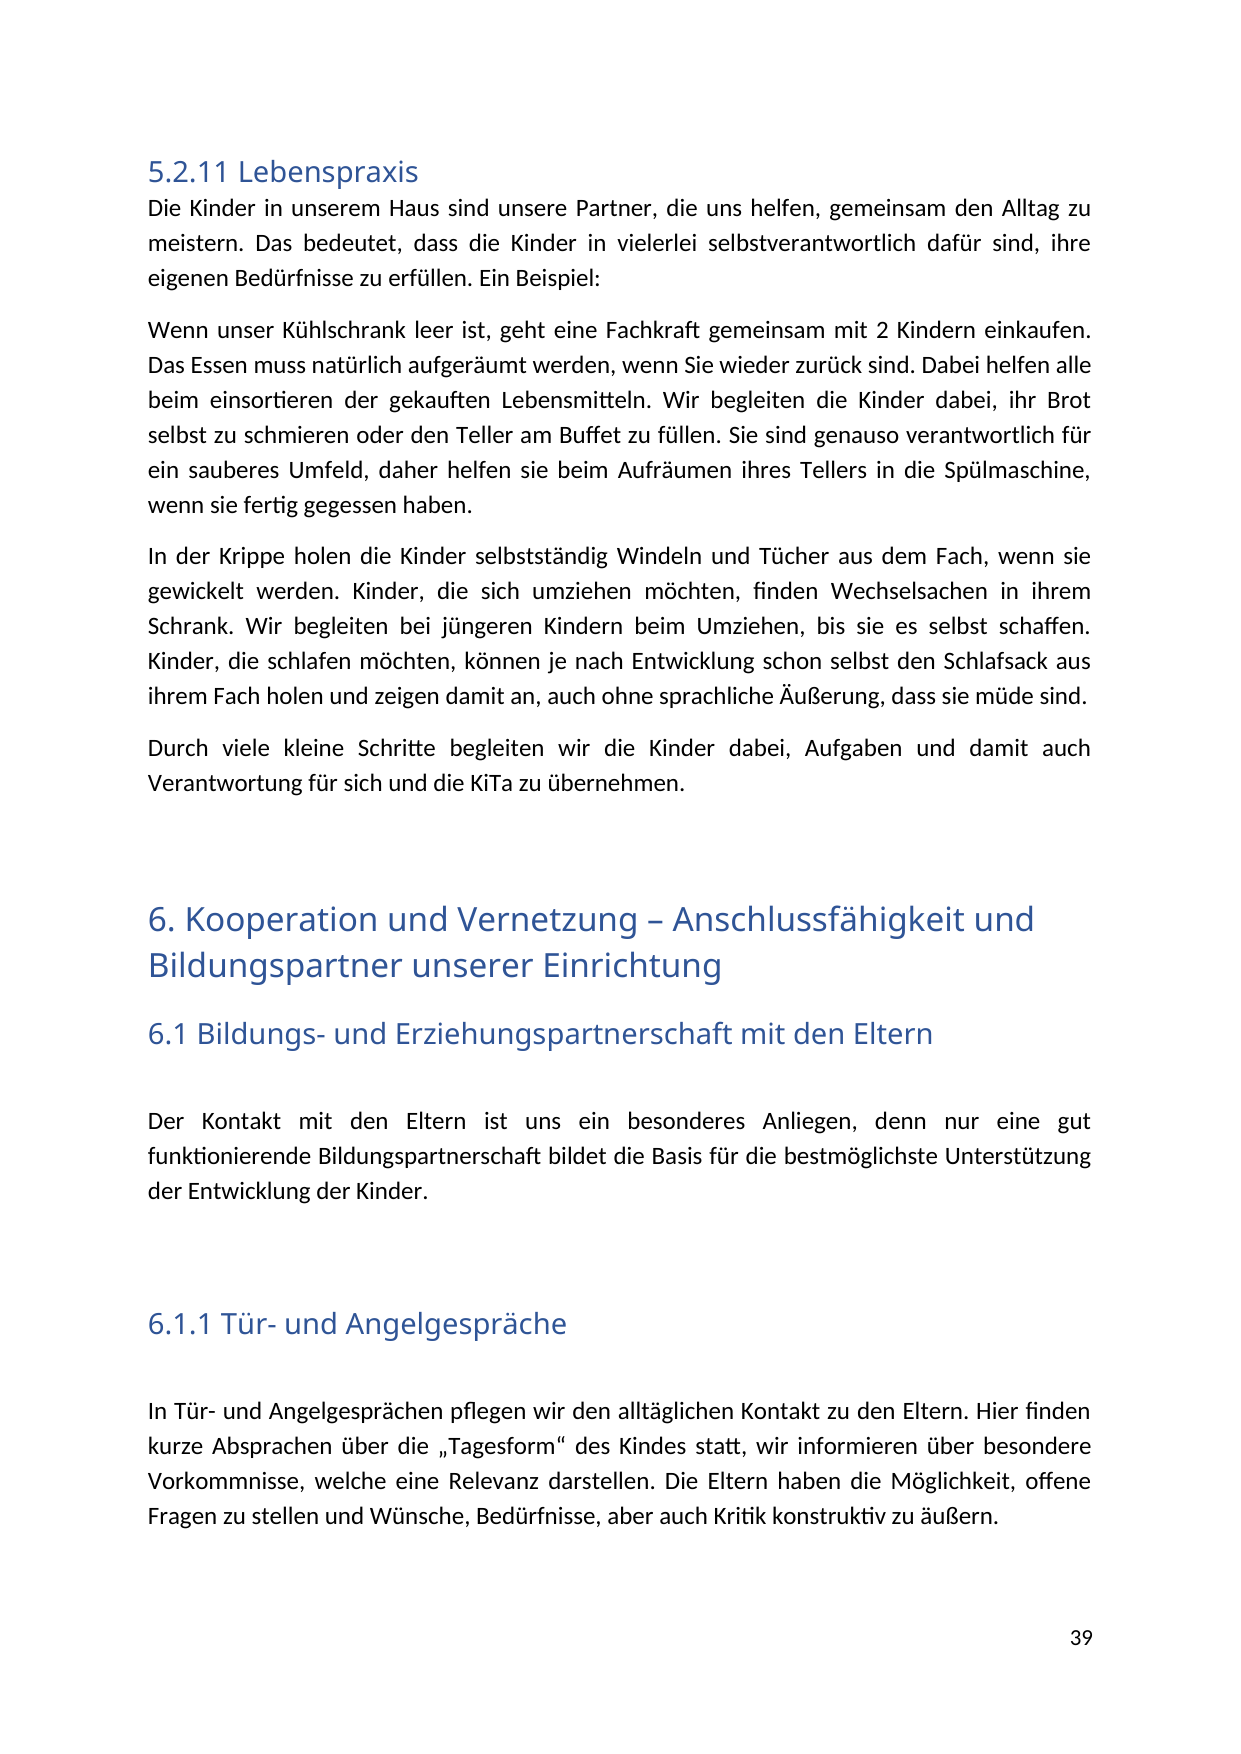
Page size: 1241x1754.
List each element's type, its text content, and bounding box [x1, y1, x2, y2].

subtitle 6. Kooperation und Vernetzung – Anschlussfähigkeit und Bildungspartner unserer Einrichtung [148, 895, 1093, 987]
text Der Kontakt mit den Eltern ist uns ein besonderes Anliegen, denn nur eine gut funktionierende Bildungspartnerschaft bildet die Basis für die bestmöglichste Unterstützung der Entwicklung der Kinder. [148, 1105, 1093, 1206]
subtitle 6.1 Bildungs- und Erziehungspartnerschaft mit den Eltern [148, 1013, 1093, 1053]
subtitle 5.2.11 Lebenspraxis [148, 152, 1093, 191]
text Die Kinder in unserem Haus sind unsere Partner, die uns helfen, gemeinsam den Alltag zu meistern. Das bedeutet, dass die Kinder in vielerlei selbstverantwortlich dafür sind, ihre eigenen Bedürfnisse zu erfüllen. Ein Beispiel: [148, 192, 1093, 293]
text In Tür- und Angelgesprächen pflegen wir den alltäglichen Kontakt zu den Eltern. Hier finden kurze Absprachen über die „Tagesform“ des Kindes statt, wir informieren über besondere Vorkommnisse, welche eine Relevanz darstellen. Die Eltern haben die Möglichkeit, offene Fragen zu stellen und Wünsche, Bedürfnisse, aber auch Kritik konstruktiv zu äußern. [148, 1395, 1093, 1531]
text Wenn unser Kühlschrank leer ist, geht eine Fachkraft gemeinsam mit 2 Kindern einkaufen. Das Essen muss natürlich aufgeräumt werden, wenn Sie wieder zurück sind. Dabei helfen alle beim einsortieren der gekauften Lebensmitteln. Wir begleiten die Kinder dabei, ihr Brot selbst zu schmieren oder den Teller am Buffet zu füllen. Sie sind genauso verantwortlich für ein sauberes Umfeld, daher helfen sie beim Aufräumen ihres Tellers in die Spülmaschine, wenn sie fertig gegessen haben. [148, 314, 1093, 519]
text Durch viele kleine Schritte begleiten wir die Kinder dabei, Aufgaben und damit auch Verantwortung für sich und die KiTa zu übernehmen. [148, 732, 1093, 798]
text In der Krippe holen die Kinder selbstständig Windeln und Tücher aus dem Fach, wenn sie gewickelt werden. Kinder, die sich umziehen möchten, finden Wechselsachen in ihrem Schrank. Wir begleiten bei jüngeren Kindern beim Umziehen, bis sie es selbst schaffen. Kinder, die schlafen möchten, können je nach Entwicklung schon selbst den Schlafsack aus ihrem Fach holen und zeigen damit an, auch ohne sprachliche Äußerung, dass sie müde sind. [148, 540, 1093, 711]
subtitle 6.1.1 Tür- und Angelgespräche [148, 1303, 1093, 1343]
